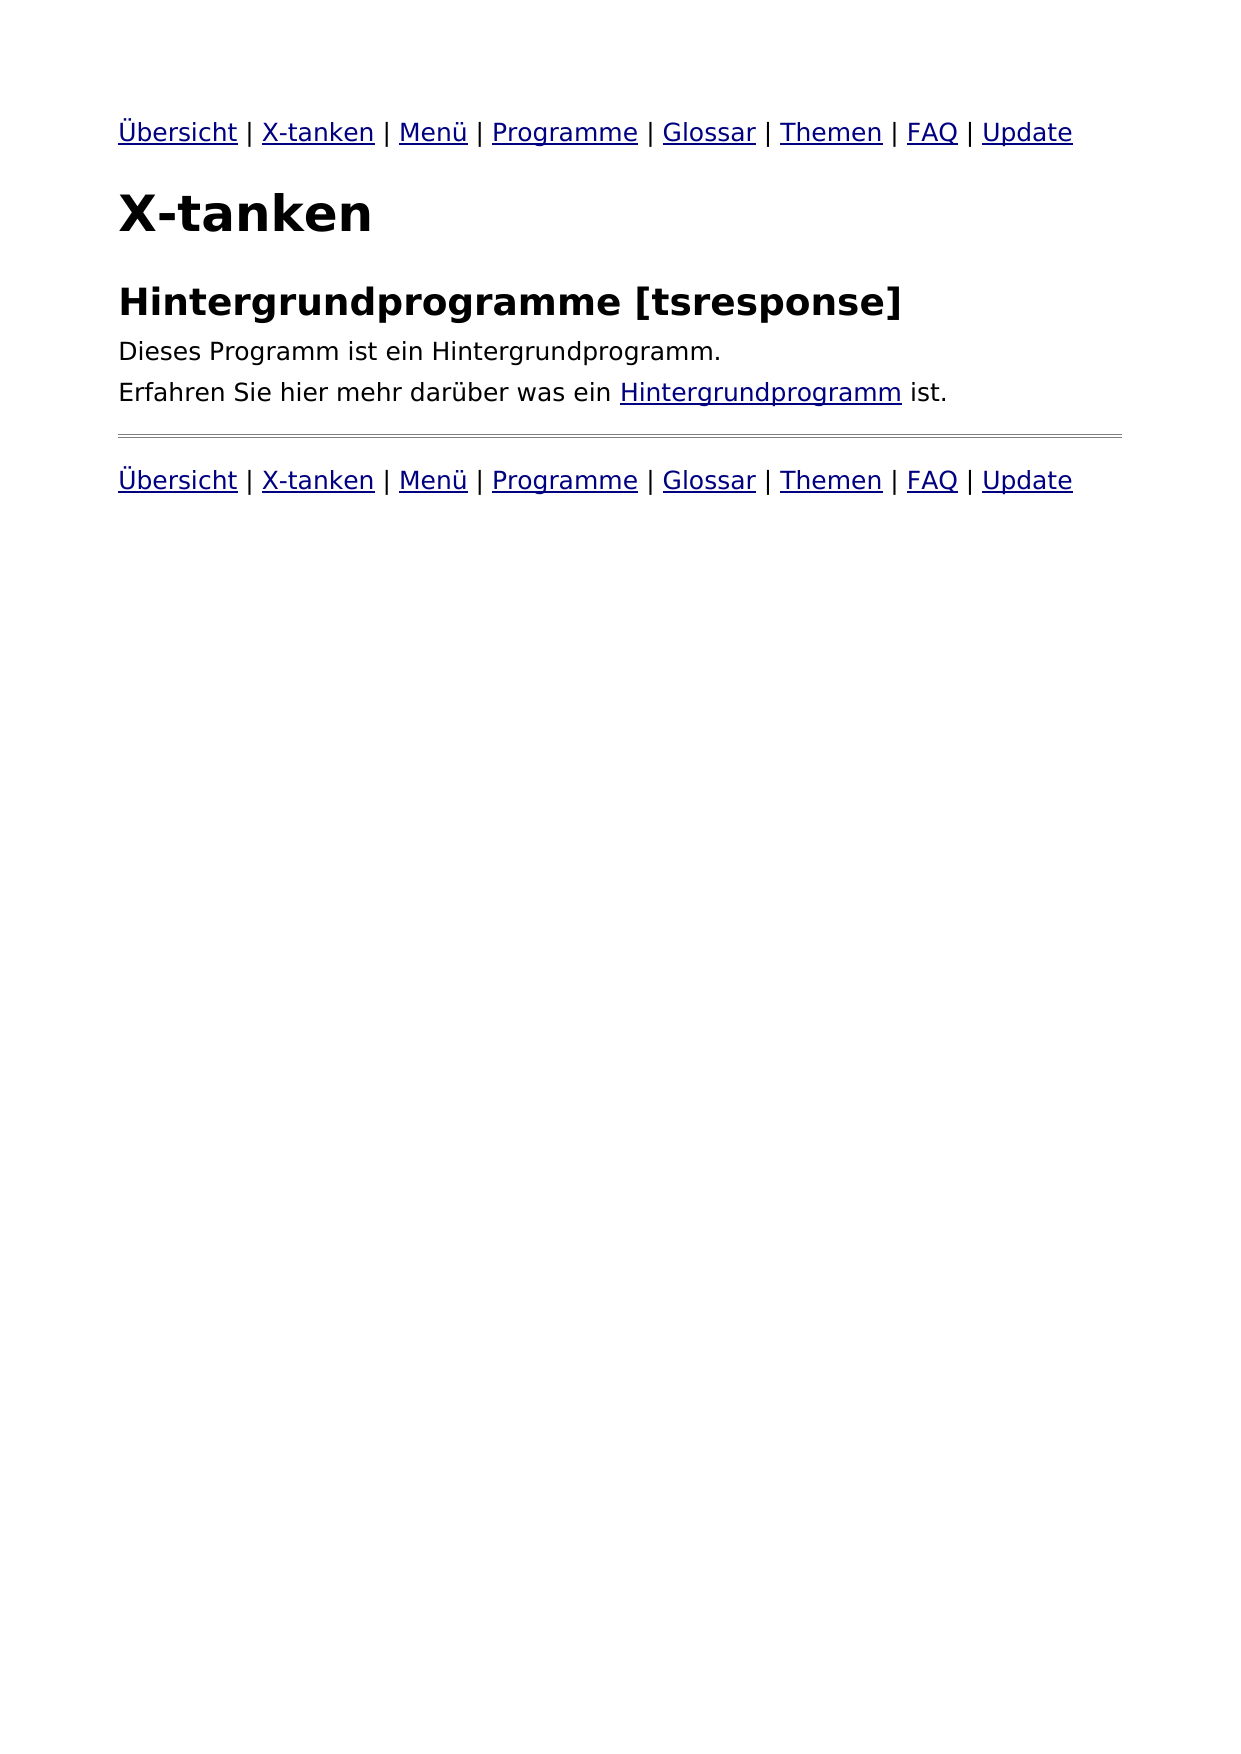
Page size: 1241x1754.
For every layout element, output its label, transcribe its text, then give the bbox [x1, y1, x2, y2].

subtitle X-tanken [118, 185, 1122, 243]
text Dieses Programm ist ein Hintergrundprogramm. [118, 337, 1122, 366]
subtitle Hintergrundprogramme [tsresponse] [118, 281, 1122, 324]
text Übersicht | X-tanken | Menü | Programme | Glossar | Themen | FAQ | Update [118, 466, 1122, 496]
text Erfahren Sie hier mehr darüber was ein Hintergrundprogramm ist. [118, 378, 1122, 407]
text Übersicht | X-tanken | Menü | Programme | Glossar | Themen | FAQ | Update [118, 118, 1122, 147]
